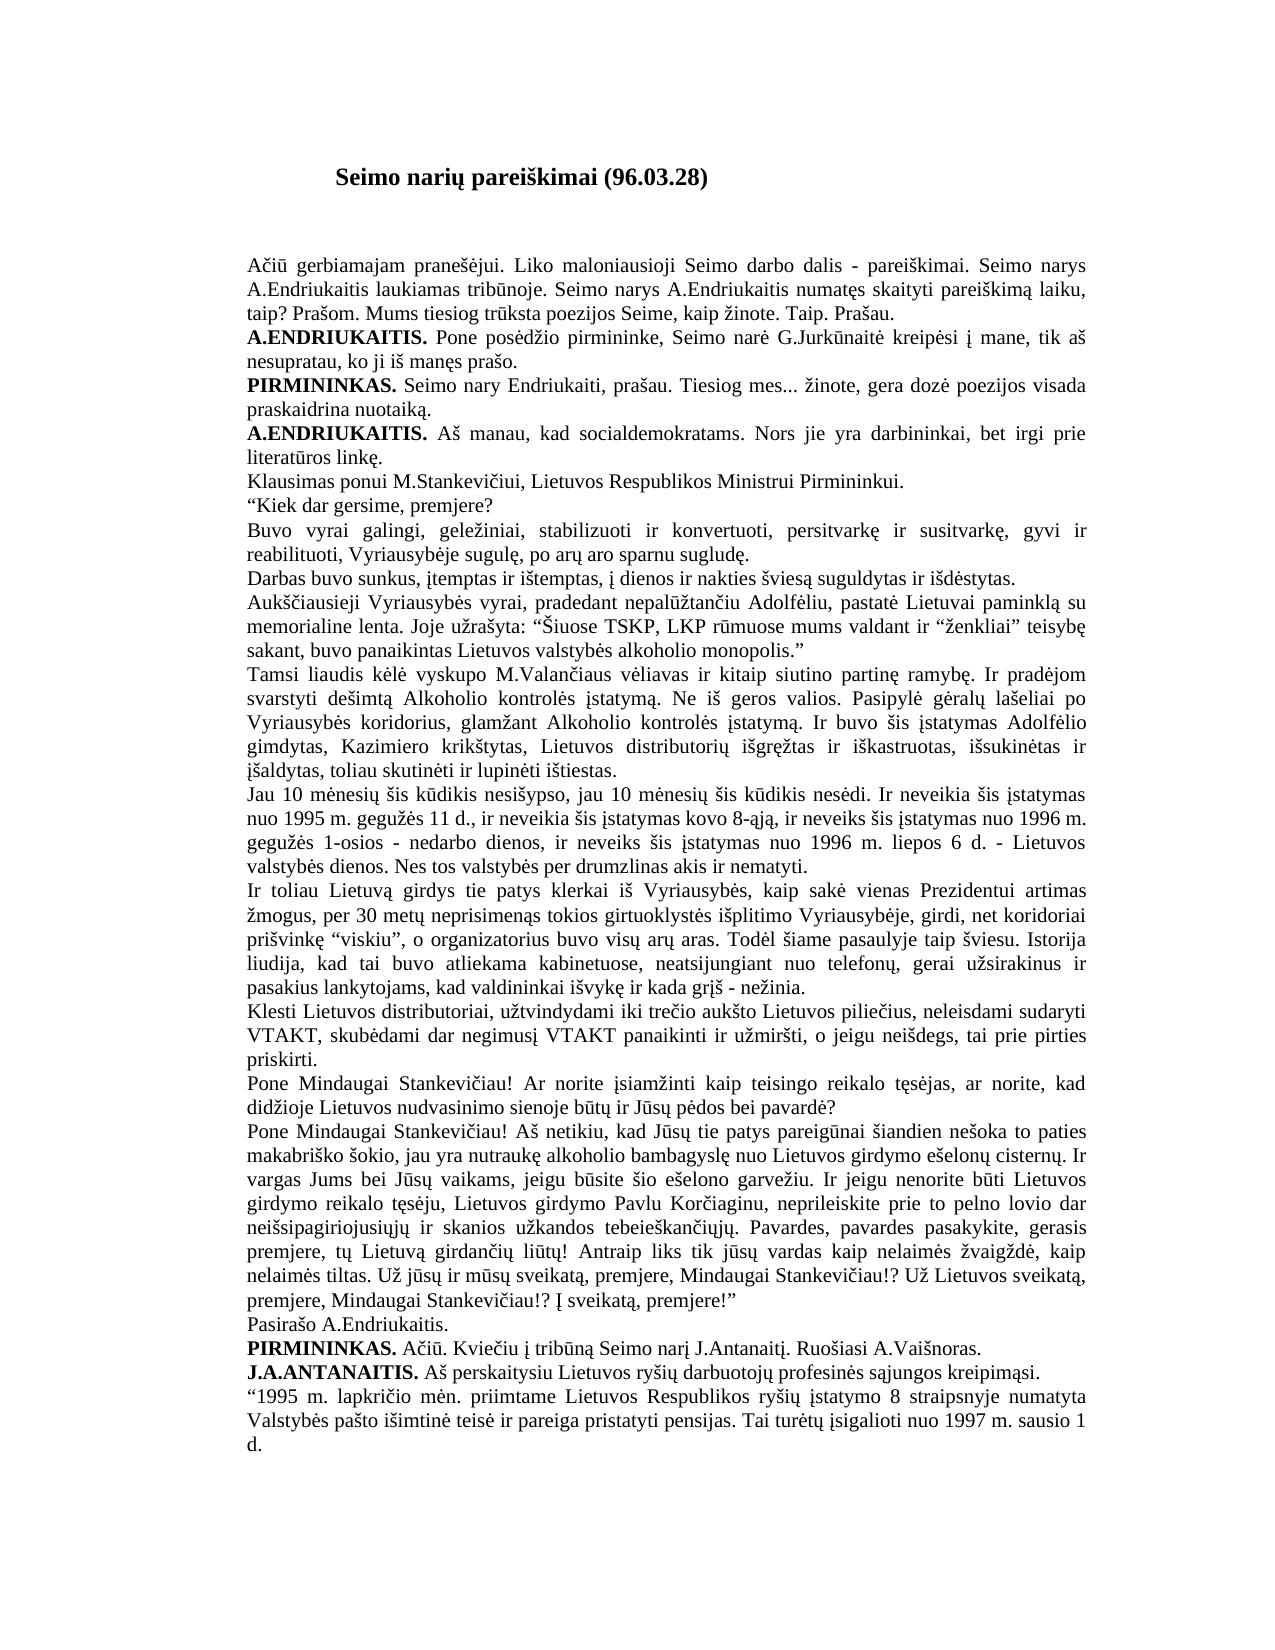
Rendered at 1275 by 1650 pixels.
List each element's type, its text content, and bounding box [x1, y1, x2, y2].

text Pone Mindaugai Stankevičiau! Aš netikiu, kad Jūsų tie patys pareigūnai šiandien nešoka to paties makabriško šokio, jau yra nutraukę alkoholio bambagyslę nuo Lietuvos girdymo ešelonų cisternų. Ir vargas Jums bei Jūsų vaikams, jeigu būsite šio ešelono garvežiu. Ir jeigu nenorite būti Lietuvos girdymo reikalo tęsėju, Lietuvos girdymo Pavlu Korčiaginu, neprileiskite prie to pelno lovio dar neišsipagiriojusiųjų ir skanios užkandos tebeieškančiųjų. Pavardes, pavardes pasakykite, gerasis premjere, tų Lietuvą girdančių liūtų! Antraip liks tik jūsų vardas kaip nelaimės žvaigždė, kaip nelaimės tiltas. Už jūsų ir mūsų sveikatą, premjere, Mindaugai Stankevičiau!? Už Lietuvos sveikatą, premjere, Mindaugai Stankevičiau!? Į sveikatą, premjere!” [247, 1119, 1087, 1312]
text Ir toliau Lietuvą girdys tie patys klerkai iš Vyriausybės, kaip sakė vienas Prezidentui artimas žmogus, per 30 metų neprisimenąs tokios girtuoklystės išplitimo Vyriausybėje, girdi, net koridoriai prišvinkę “viskiu”, o organizatorius buvo visų arų aras. Todėl šiame pasaulyje taip šviesu. Istorija liudija, kad tai buvo atliekama kabinetuose, neatsijungiant nuo telefonų, gerai užsirakinus ir pasakius lankytojams, kad valdininkai išvykę ir kada grįš - nežinia. [247, 878, 1087, 999]
text “1995 m. lapkričio mėn. priimtame Lietuvos Respublikos ryšių įstatymo 8 straipsnyje numatyta Valstybės pašto išimtinė teisė ir pareiga pristatyti pensijas. Tai turėtų įsigalioti nuo 1997 m. sausio 1 d. [247, 1384, 1087, 1456]
text A.ENDRIUKAITIS. Pone posėdžio pirmininke, Seimo narė G.Jurkūnaitė kreipėsi į mane, tik aš nesupratau, ko ji iš manęs prašo. [247, 325, 1087, 373]
text “Kiek dar gersime, premjere? [247, 493, 1087, 517]
text Aukščiausieji Vyriausybės vyrai, pradedant nepalūžtančiu Adolfėliu, pastatė Lietuvai paminklą su memorialine lenta. Joje užrašyta: “Šiuose TSKP, LKP rūmuose mums valdant ir “ženkliai” teisybę sakant, buvo panaikintas Lietuvos valstybės alkoholio monopolis.” [247, 590, 1087, 662]
text Darbas buvo sunkus, įtemptas ir ištemptas, į dienos ir nakties šviesą suguldytas ir išdėstytas. [247, 566, 1087, 590]
text Jau 10 mėnesių šis kūdikis nesišypso, jau 10 mėnesių šis kūdikis nesėdi. Ir neveikia šis įstatymas nuo 1995 m. gegužės 11 d., ir neveikia šis įstatymas kovo 8-ąją, ir neveiks šis įstatymas nuo 1996 m. gegužės 1-osios - nedarbo dienos, ir neveiks šis įstatymas nuo 1996 m. liepos 6 d. - Lietuvos valstybės dienos. Nes tos valstybės per drumzlinas akis ir nematyti. [247, 782, 1087, 878]
text PIRMININKAS. Seimo nary Endriukaiti, prašau. Tiesiog mes... žinote, gera dozė poezijos visada praskaidrina nuotaiką. [247, 373, 1087, 421]
text PIRMININKAS. Ačiū. Kviečiu į tribūną Seimo narį J.Antanaitį. Ruošiasi A.Vaišnoras. [247, 1336, 1087, 1360]
text Buvo vyrai galingi, geležiniai, stabilizuoti ir konvertuoti, persitvarkę ir susitvarkę, gyvi ir reabilituoti, Vyriausybėje sugulę, po arų aro sparnu sugludę. [247, 517, 1087, 566]
text Ačiū gerbiamajam pranešėjui. Liko maloniausioji Seimo darbo dalis - pareiškimai. Seimo narys A.Endriukaitis laukiamas tribūnoje. Seimo narys A.Endriukaitis numatęs skaityti pareiškimą laiku, taip? Prašom. Mums tiesiog trūksta poezijos Seime, kaip žinote. Taip. Prašau. [247, 253, 1087, 325]
text Seimo narių pareiškimai (96.03.28) [335, 162, 1087, 191]
text Pasirašo A.Endriukaitis. [247, 1312, 1087, 1336]
text Tamsi liaudis kėlė vyskupo M.Valančiaus vėliavas ir kitaip siutino partinę ramybę. Ir pradėjom svarstyti dešimtą Alkoholio kontrolės įstatymą. Ne iš geros valios. Pasipylė gėralų lašeliai po Vyriausybės koridorius, glamžant Alkoholio kontrolės įstatymą. Ir buvo šis įstatymas Adolfėlio gimdytas, Kazimiero krikštytas, Lietuvos distributorių išgręžtas ir iškastruotas, išsukinėtas ir įšaldytas, toliau skutinėti ir lupinėti ištiestas. [247, 662, 1087, 782]
text Klesti Lietuvos distributoriai, užtvindydami iki trečio aukšto Lietuvos piliečius, neleisdami sudaryti VTAKT, skubėdami dar negimusį VTAKT panaikinti ir užmiršti, o jeigu neišdegs, tai prie pirties priskirti. [247, 999, 1087, 1071]
text A.ENDRIUKAITIS. Aš manau, kad socialdemokratams. Nors jie yra darbininkai, bet irgi prie literatūros linkę. [247, 421, 1087, 469]
text Klausimas ponui M.Stankevičiui, Lietuvos Respublikos Ministrui Pirmininkui. [247, 469, 1087, 493]
text J.A.ANTANAITIS. Aš perskaitysiu Lietuvos ryšių darbuotojų profesinės sąjungos kreipimąsi. [247, 1360, 1087, 1384]
text Pone Mindaugai Stankevičiau! Ar norite įsiamžinti kaip teisingo reikalo tęsėjas, ar norite, kad didžioje Lietuvos nudvasinimo sienoje būtų ir Jūsų pėdos bei pavardė? [247, 1071, 1087, 1119]
